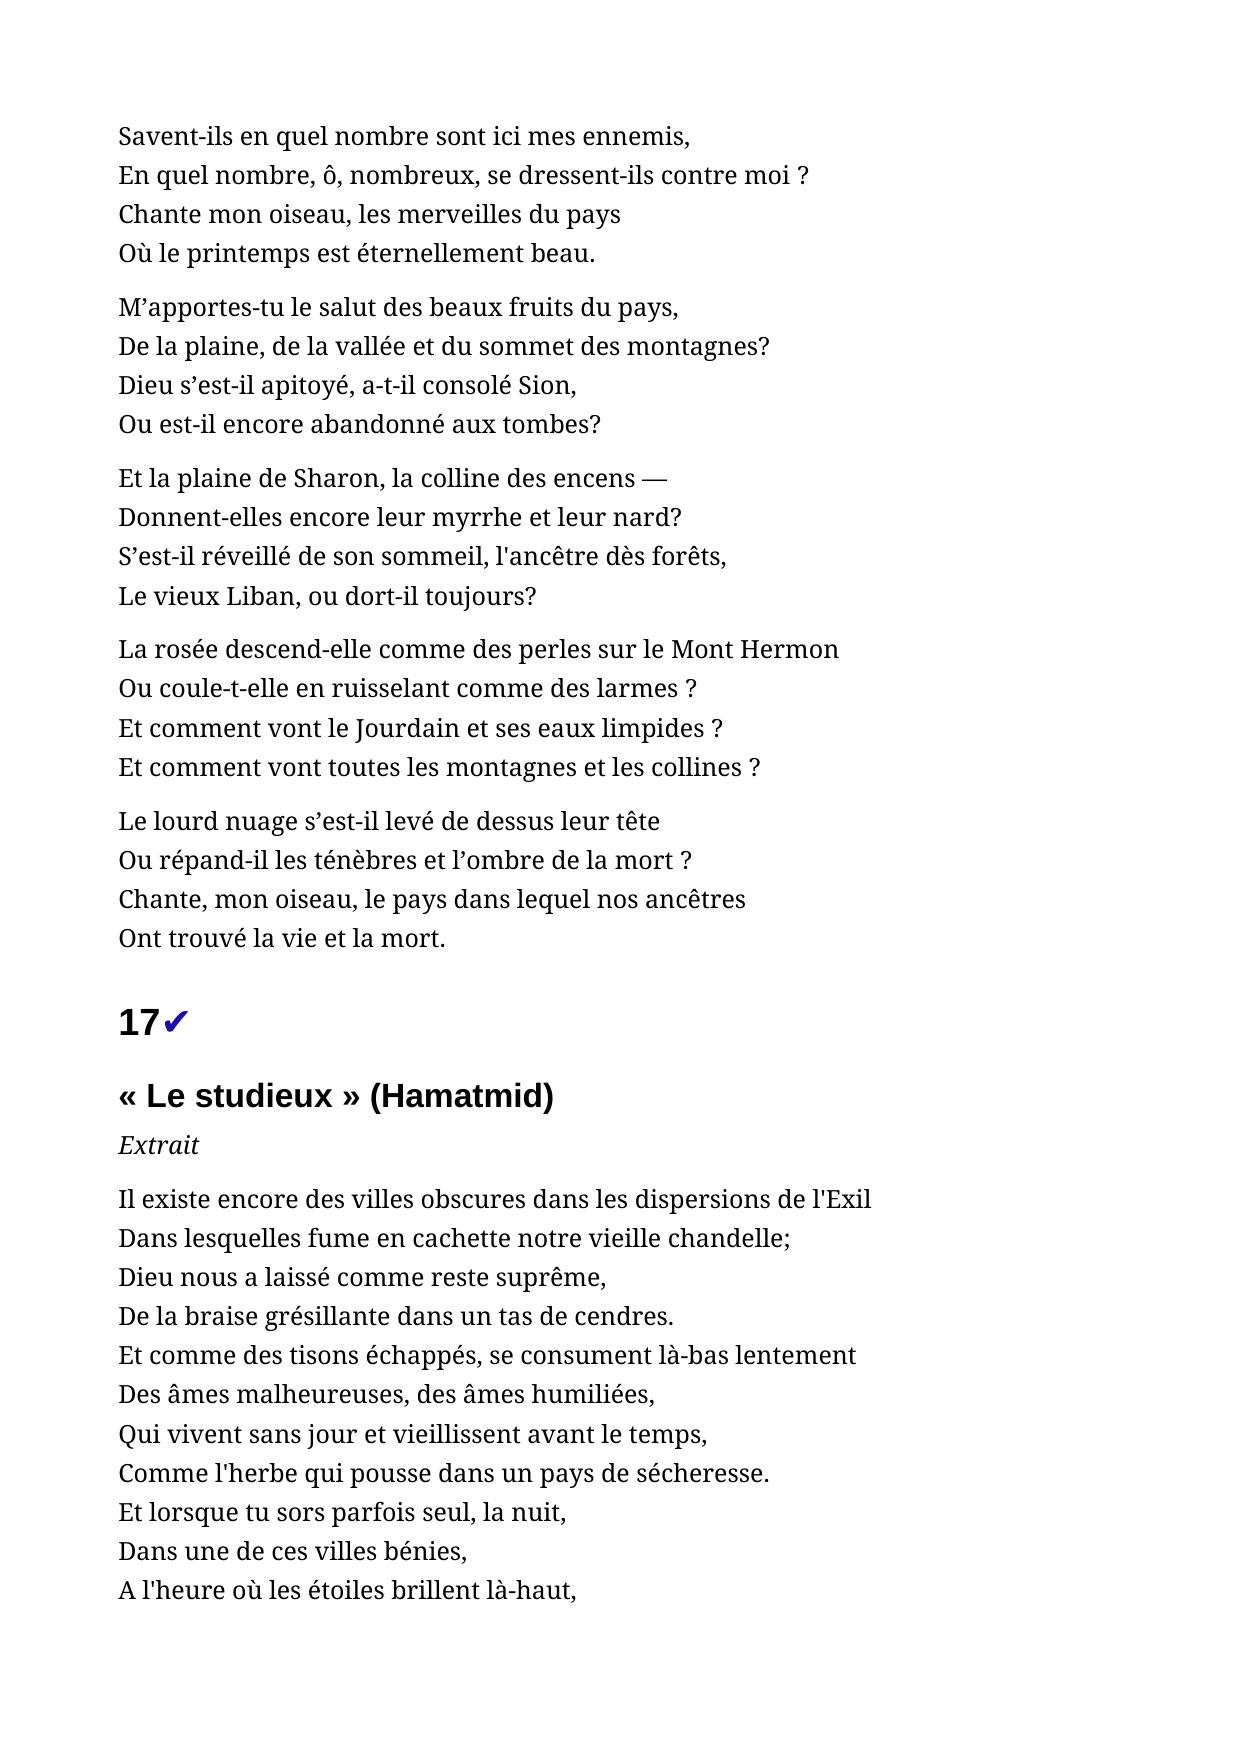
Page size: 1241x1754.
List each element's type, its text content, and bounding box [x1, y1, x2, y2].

text Le lourd nuage s’est-il levé de dessus leur tête Ou répand-il les ténèbres et l’ombre de la mort ? Chante, mon oiseau, le pays dans lequel nos ancêtres Ont trouvé la vie et la mort. [118, 803, 1122, 955]
text Et la plaine de Sharon, la colline des encens — Donnent-elles encore leur myrrhe et leur nard? S’est-il réveillé de son sommeil, l'ancêtre dès forêts, Le vieux Liban, ou dort-il toujours? [118, 461, 1122, 612]
text Extrait [118, 1127, 1122, 1162]
text Savent-ils en quel nombre sont ici mes ennemis, En quel nombre, ô, nombreux, se dressent-ils contre moi ? Chante mon oiseau, les merveilles du pays Où le printemps est éternellement beau. [118, 118, 1122, 270]
text Il existe encore des villes obscures dans les dispersions de l'Exil Dans lesquelles fume en cachette notre vieille chandelle; Dieu nous a laissé comme reste suprême, De la braise grésillante dans un tas de cendres. Et comme des tisons échappés, se consument là-bas lentement Des âmes malheureuses, des âmes humiliées, Qui vivent sans jour et vieillissent avant le temps, Comme l'herbe qui pousse dans un pays de sécheresse. Et lorsque tu sors parfois seul, la nuit, Dans une de ces villes bénies, A l'heure où les étoiles brillent là-haut, [118, 1181, 1122, 1607]
text La rosée descend-elle comme des perles sur le Mont Hermon Ou coule-t-elle en ruisselant comme des larmes ? Et comment vont le Jourdain et ses eaux limpides ? Et comment vont toutes les montagnes et les collines ? [118, 632, 1122, 783]
text M’apportes-tu le salut des beaux fruits du pays, De la plaine, de la vallée et du sommet des montagnes? Dieu s’est-il apitoyé, a-t-il consolé Sion, Ou est-il encore abandonné aux tombes? [118, 289, 1122, 441]
subtitle « Le studieux » (Hamatmid) [118, 1076, 1122, 1115]
subtitle 17✔️ [118, 999, 1122, 1043]
